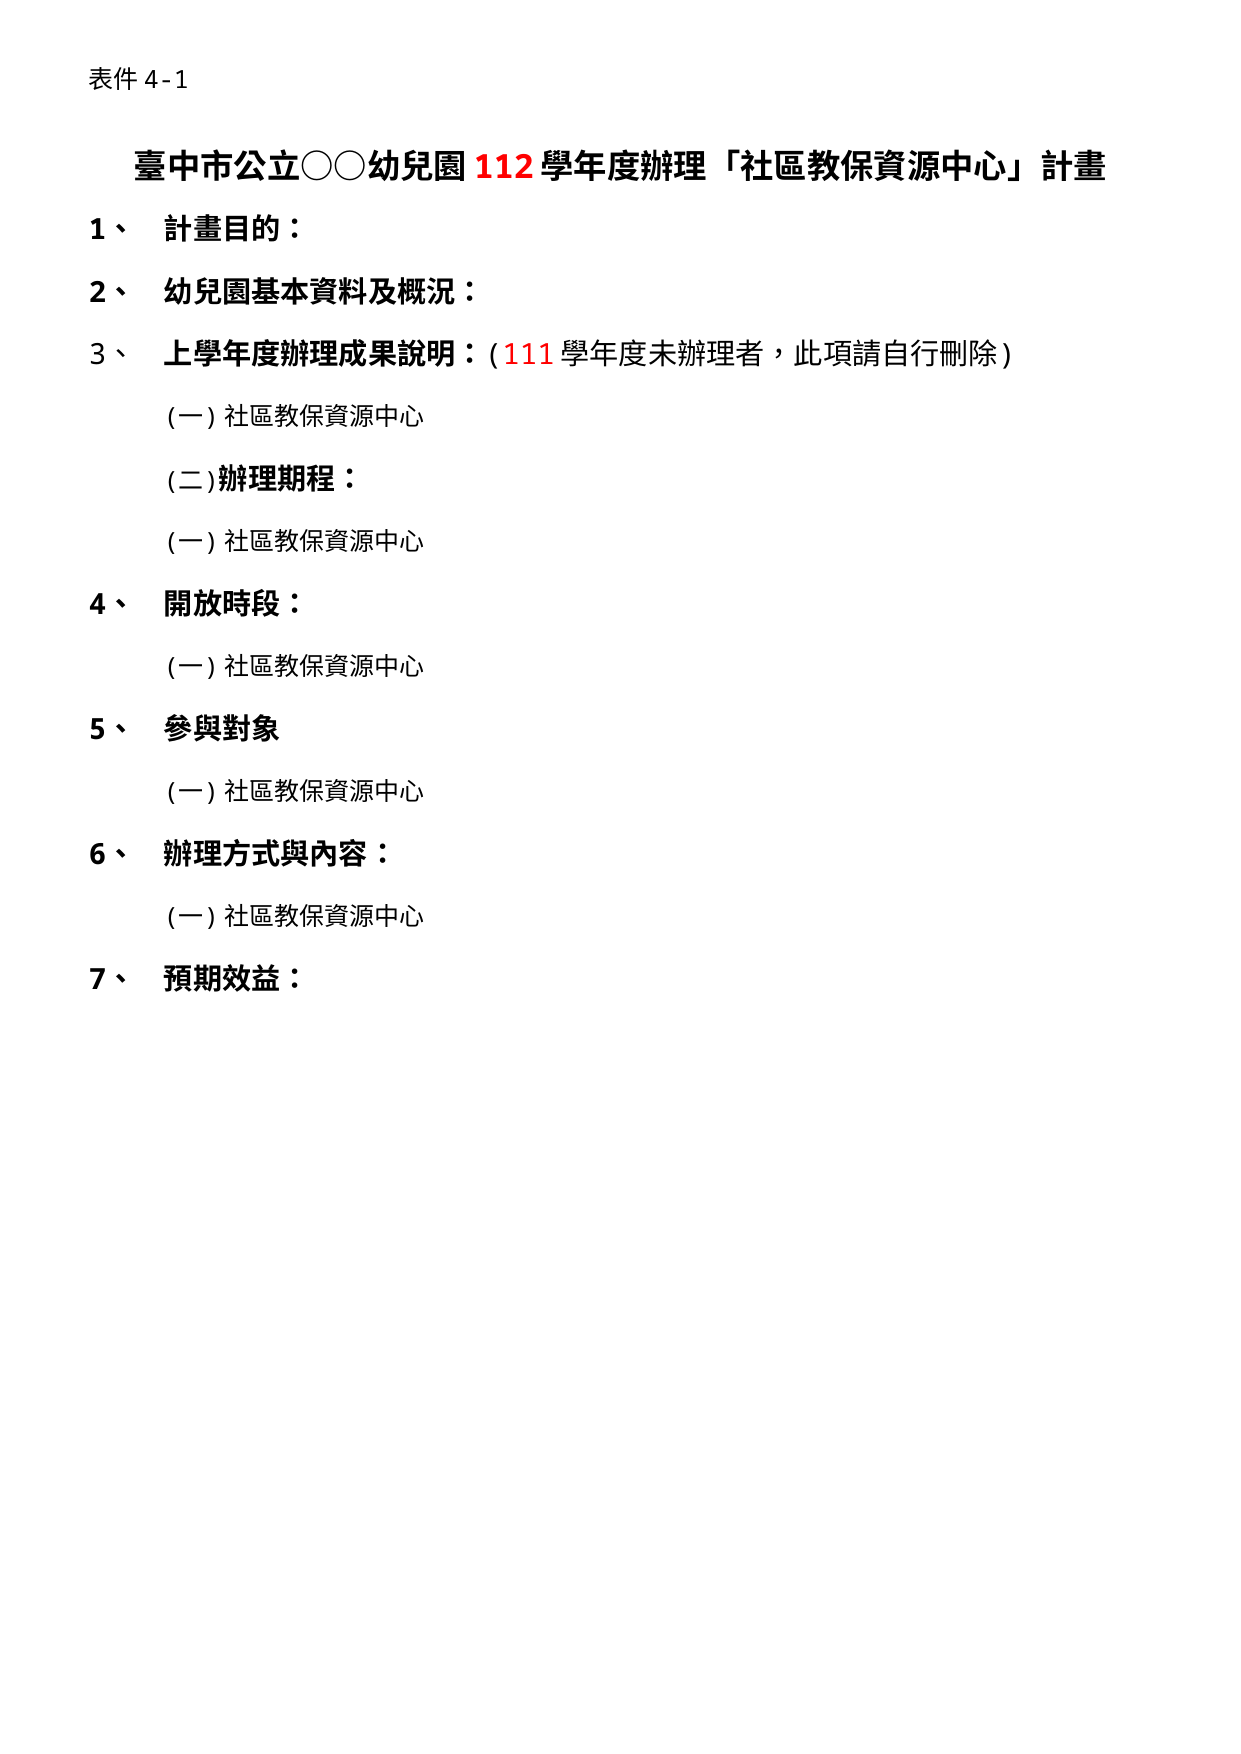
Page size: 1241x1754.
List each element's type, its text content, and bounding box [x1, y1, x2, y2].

text (二)辦理期程： [164, 435, 1152, 498]
list 計畫目的： [89, 185, 1152, 248]
list 辦理方式與內容： [89, 810, 1152, 873]
text (一) 社區教保資源中心 [164, 873, 1152, 935]
list 開放時段： [89, 560, 1152, 623]
text (一) 社區教保資源中心 [164, 498, 1152, 560]
list 上學年度辦理成果說明：(111學年度未辦理者，此項請自行刪除) [89, 310, 1152, 373]
text (一) 社區教保資源中心 [164, 373, 1152, 435]
text 臺中市公立○○幼兒園112學年度辦理「社區教保資源中心」計畫 [89, 123, 1152, 185]
list 參與對象 [89, 685, 1152, 748]
text (一) 社區教保資源中心 [164, 623, 1152, 685]
text (一) 社區教保資源中心 [164, 748, 1152, 810]
list 預期效益： [89, 935, 1152, 998]
list 幼兒園基本資料及概況： [89, 248, 1152, 310]
